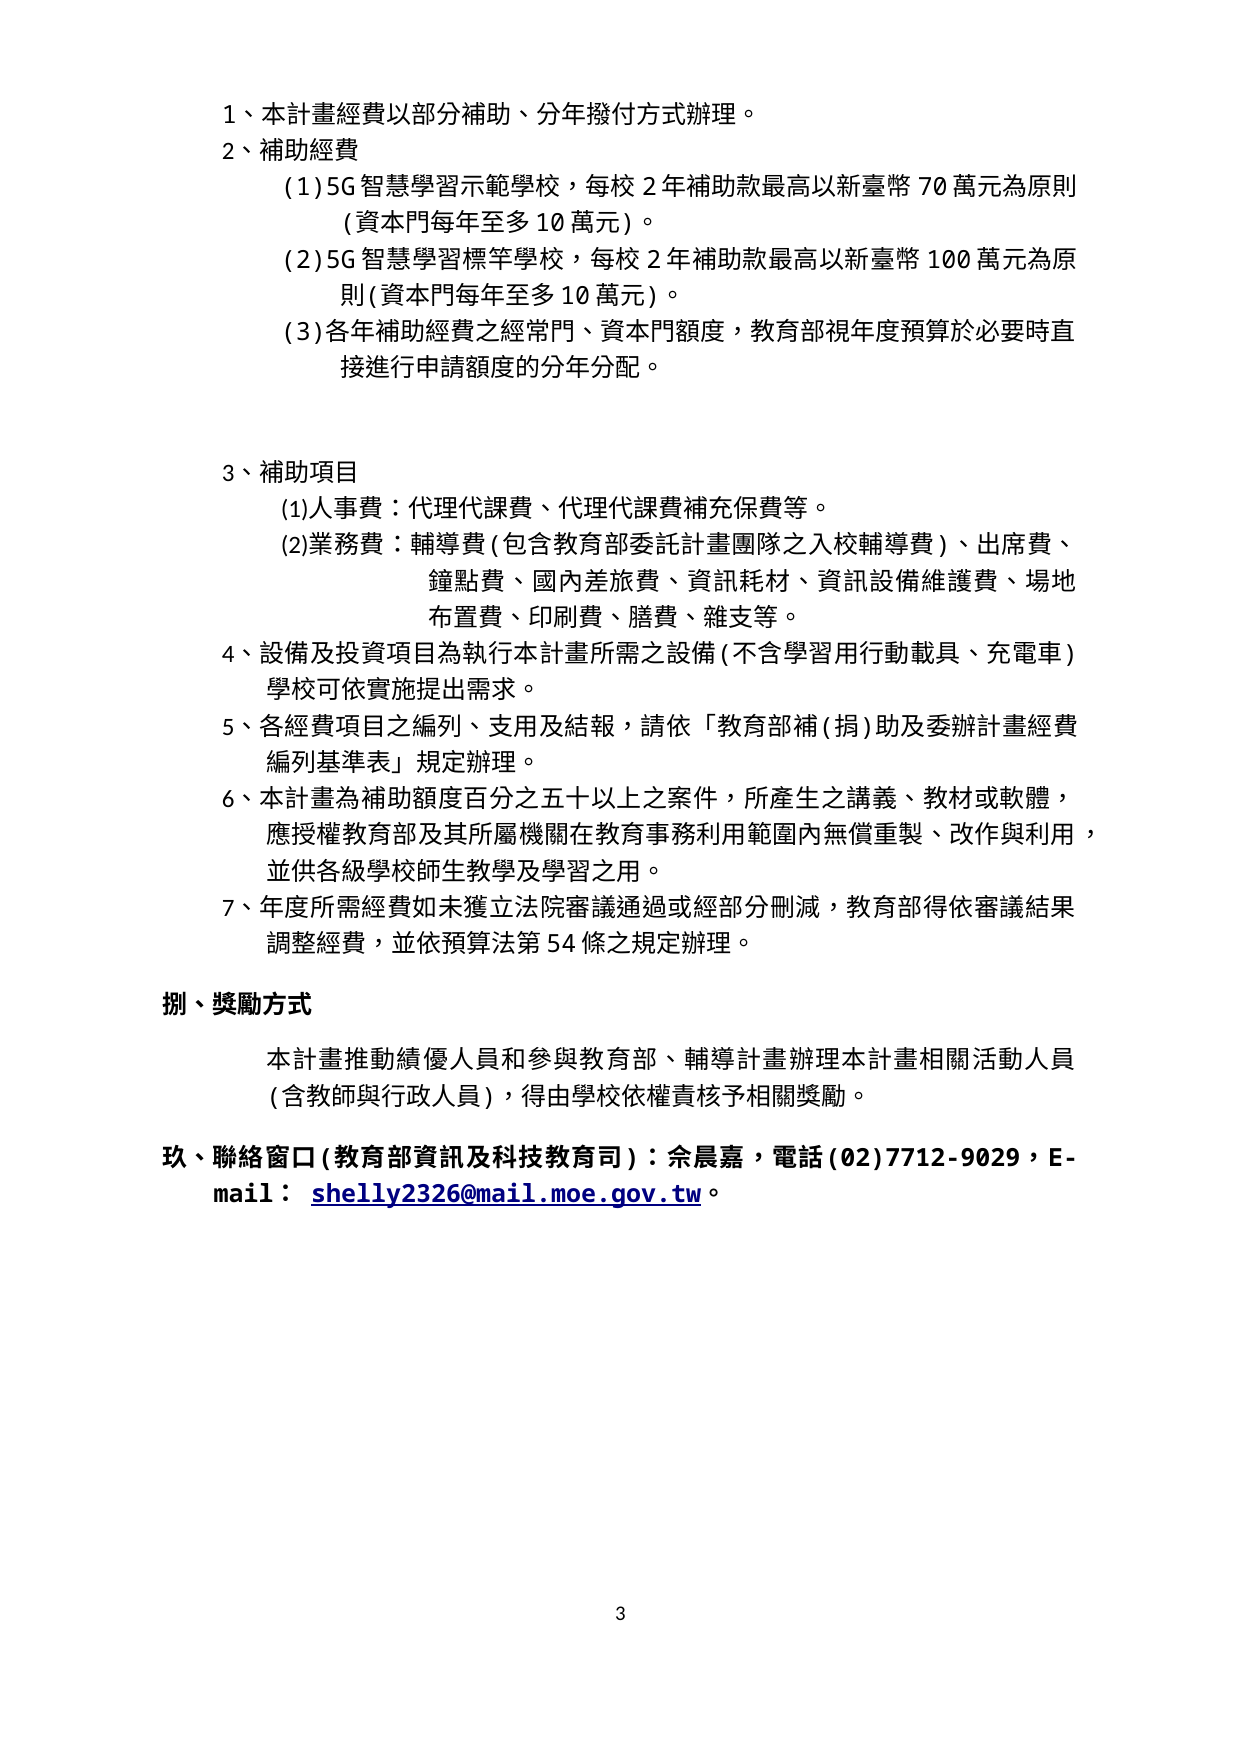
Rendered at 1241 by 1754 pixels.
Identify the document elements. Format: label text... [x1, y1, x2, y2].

list 各年補助經費之經常門、資本門額度，教育部視年度預算於必要時直接進行申請額度的分年分配。 [281, 312, 1078, 384]
list 獎勵方式 [162, 985, 1078, 1021]
list 5G智慧學習示範學校，每校2年補助款最高以新臺幣70萬元為原則(資本門每年至多10萬元)。 [281, 167, 1078, 239]
list 5G智慧學習標竿學校，每校2年補助款最高以新臺幣100萬元為原則(資本門每年至多10萬元)。 [281, 239, 1078, 312]
list 設備及投資項目為執行本計畫所需之設備(不含學習用行動載具、充電車)，學校可依實施提出需求。 [222, 633, 1078, 706]
list 補助經費 [222, 130, 1078, 167]
list 本計畫經費以部分補助、分年撥付方式辦理。 [222, 94, 1078, 130]
list 人事費：代理代課費、代理代課費補充保費等。 [174, 488, 1078, 525]
text 本計畫推動績優人員和參與教育部、輔導計畫辦理本計畫相關活動人員(含教師與行政人員)，得由學校依權責核予相關獎勵。 [266, 1040, 1078, 1112]
list 補助項目 [222, 452, 1078, 488]
list 各經費項目之編列、支用及結報，請依「教育部補(捐)助及委辦計畫經費編列基準表」規定辦理。 [222, 706, 1078, 778]
list 本計畫為補助額度百分之五十以上之案件，所產生之講義、教材或軟體，應授權教育部及其所屬機關在教育事務利用範圍內無償重製、改作與利用，並供各級學校師生教學及學習之用。 [222, 778, 1078, 887]
list 業務費：輔導費(包含教育部委託計畫團隊之入校輔導費)、出席費、鐘點費、國內差旅費、資訊耗材、資訊設備維護費、場地布置費、印刷費、膳費、雜支等。 [281, 525, 1078, 633]
list 聯絡窗口(教育部資訊及科技教育司)：佘晨嘉，電話(02)7712-9029，E-mail： shelly2326@mail.moe.gov.tw。 [162, 1137, 1078, 1210]
list 年度所需經費如未獲立法院審議通過或經部分刪減，教育部得依審議結果調整經費，並依預算法第54條之規定辦理。 [222, 887, 1078, 960]
